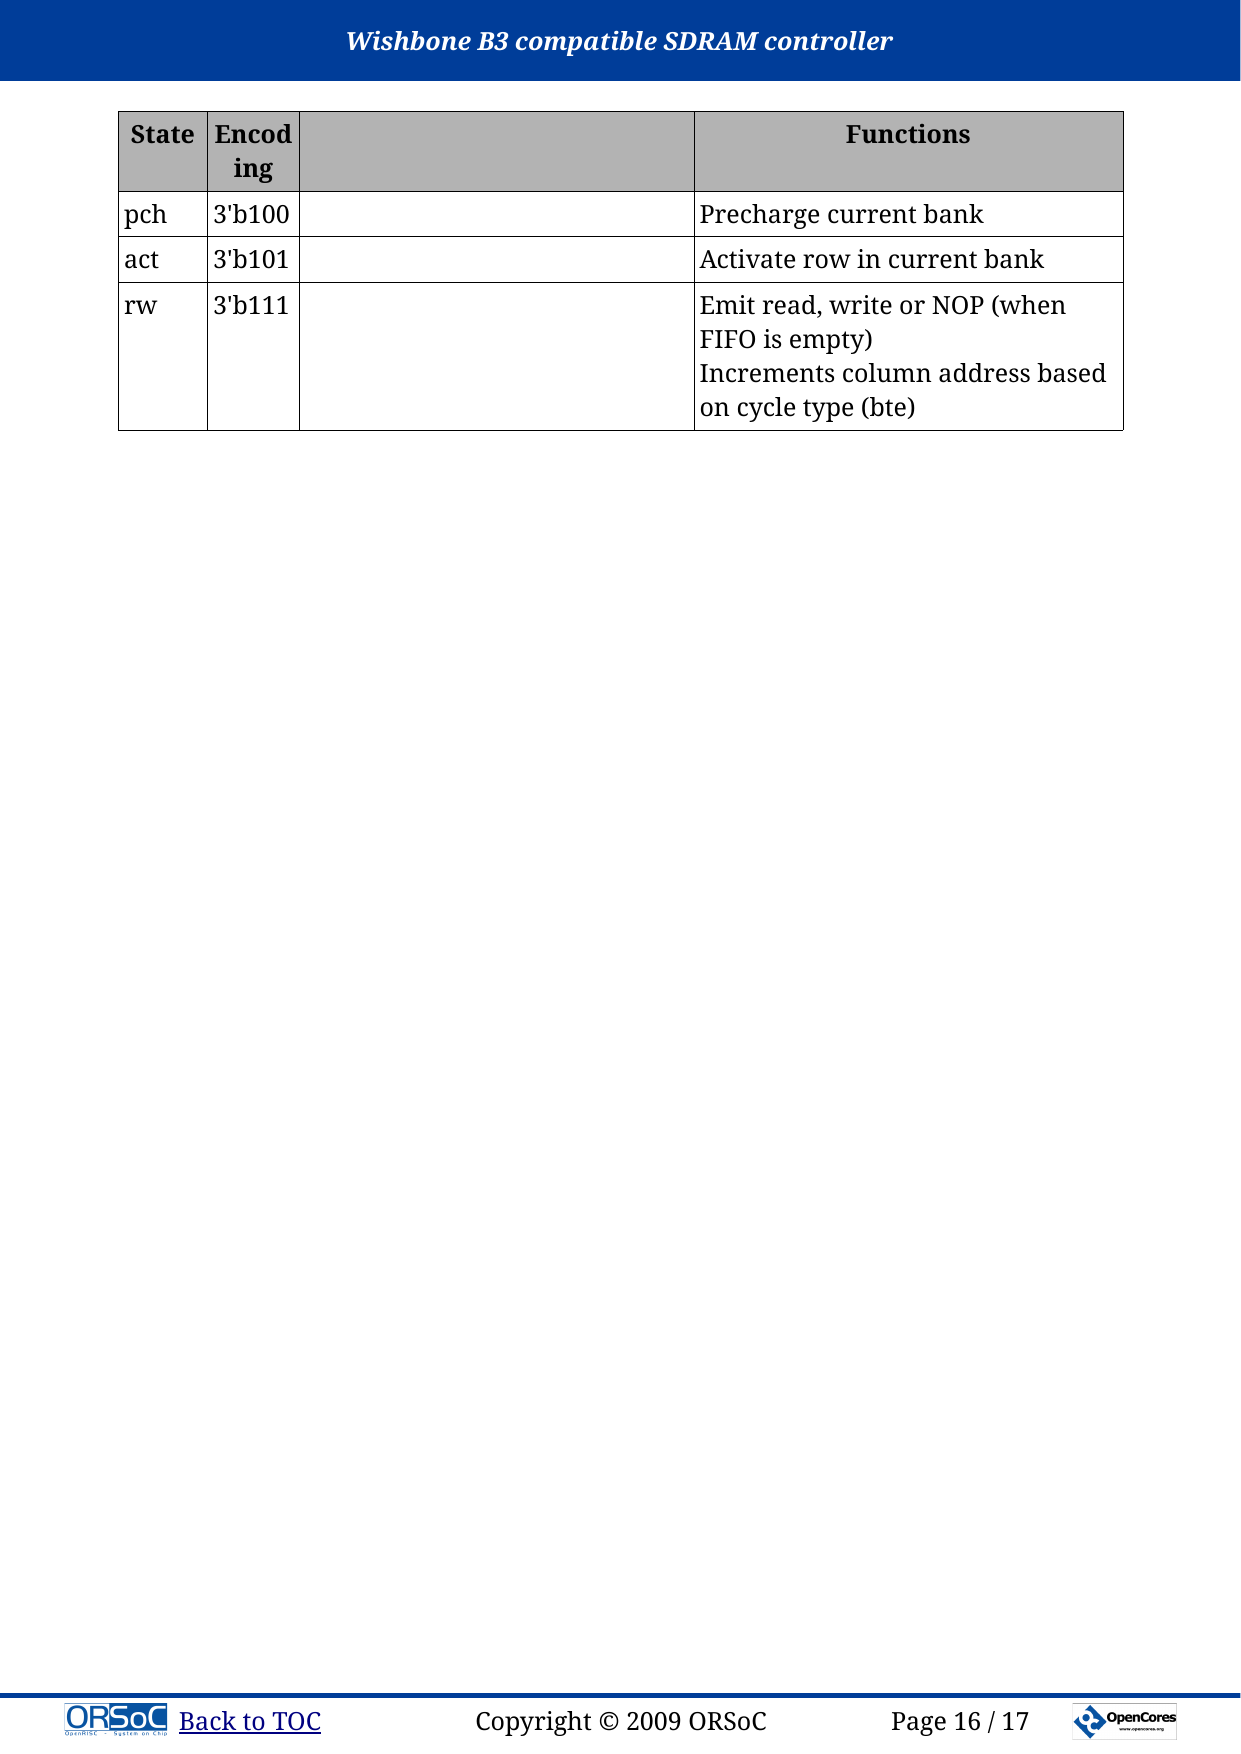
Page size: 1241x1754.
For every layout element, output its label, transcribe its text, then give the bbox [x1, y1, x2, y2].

table_cell act [119, 237, 207, 282]
table_cell Activate row in current bank [695, 237, 1123, 282]
table_cell [300, 192, 694, 236]
table_cell 3'b100 [208, 192, 299, 236]
table_cell Precharge current bank [695, 192, 1123, 236]
table_cell 3'b101 [208, 237, 299, 282]
table_cell [300, 283, 694, 430]
table_cell 3'b111 [208, 283, 299, 430]
table_cell [300, 237, 694, 282]
table_header Functions [695, 112, 1123, 191]
table_header Encoding [208, 112, 299, 191]
picture [1072, 1703, 1177, 1740]
table_cell Emit read, write or NOP (when FIFO is empty) Increments column address based on cycle type (bte) [695, 283, 1123, 430]
picture [64, 1703, 168, 1736]
table_header [300, 112, 694, 191]
table_header State [119, 112, 207, 191]
table_cell pch [119, 192, 207, 236]
table_cell rw [119, 283, 207, 430]
